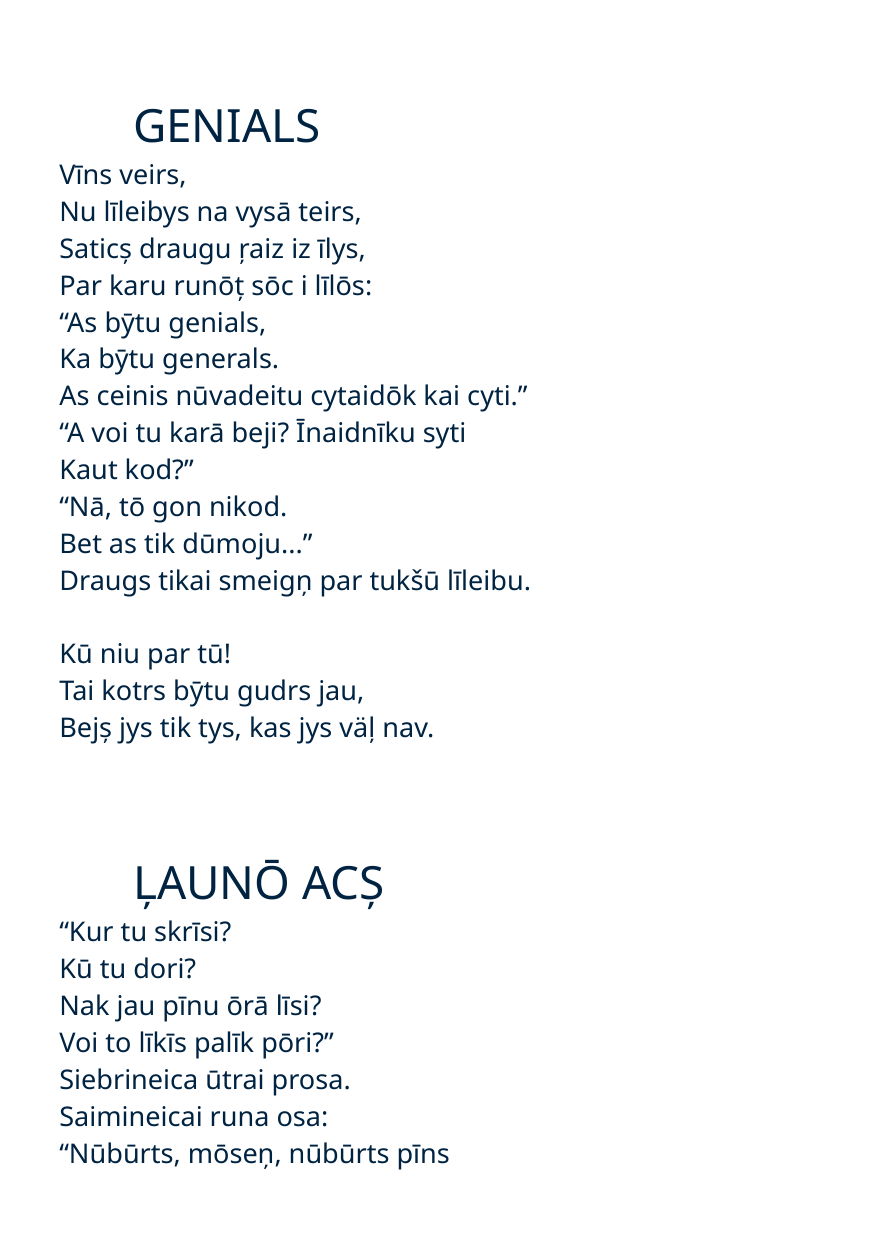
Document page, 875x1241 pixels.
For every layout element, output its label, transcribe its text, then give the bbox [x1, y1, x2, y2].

text “A voi tu karā beji? Īnaidnīku syti [59, 414, 815, 451]
text Par karu runōț sōc i līlōs: [59, 266, 815, 303]
text Saimineicai runa osa: [59, 1097, 815, 1134]
text ĻAUNŌ ACȘ [59, 851, 815, 913]
text “As bȳtu genials, [59, 303, 815, 340]
text As ceinis nūvadeitu cytaidōk kai cyti.” [59, 377, 815, 414]
text Vīns veirs, [59, 156, 815, 192]
text “Nā, tō gon nikod. [59, 487, 815, 524]
text Voi to līkīs palīk pōri?” [59, 1023, 815, 1060]
text Tai kotrs bȳtu gudrs jau, [59, 672, 815, 709]
text Nak jau pīnu ōrā līsi? [59, 987, 815, 1023]
text Bejș jys tik tys, kas jys väļ nav. [59, 709, 815, 746]
text Bet as tik dūmoju...” [59, 524, 815, 561]
text Siebrineica ūtrai prosa. [59, 1060, 815, 1097]
text Kū niu par tū! [59, 635, 815, 672]
text Saticș draugu ŗaiz iz īlys, [59, 229, 815, 266]
text Kaut kod?” [59, 451, 815, 487]
text “Nūbūrts, mōseņ, nūbūrts pīns [59, 1134, 815, 1171]
text Draugs tikai smeigņ par tukšū līleibu. [59, 561, 815, 598]
text GENIALS [59, 93, 815, 156]
text “Kur tu skrīsi? [59, 913, 815, 950]
text Ka bȳtu generals. [59, 340, 815, 377]
text Nu līleibys na vysā teirs, [59, 192, 815, 229]
text Kū tu dori? [59, 950, 815, 987]
